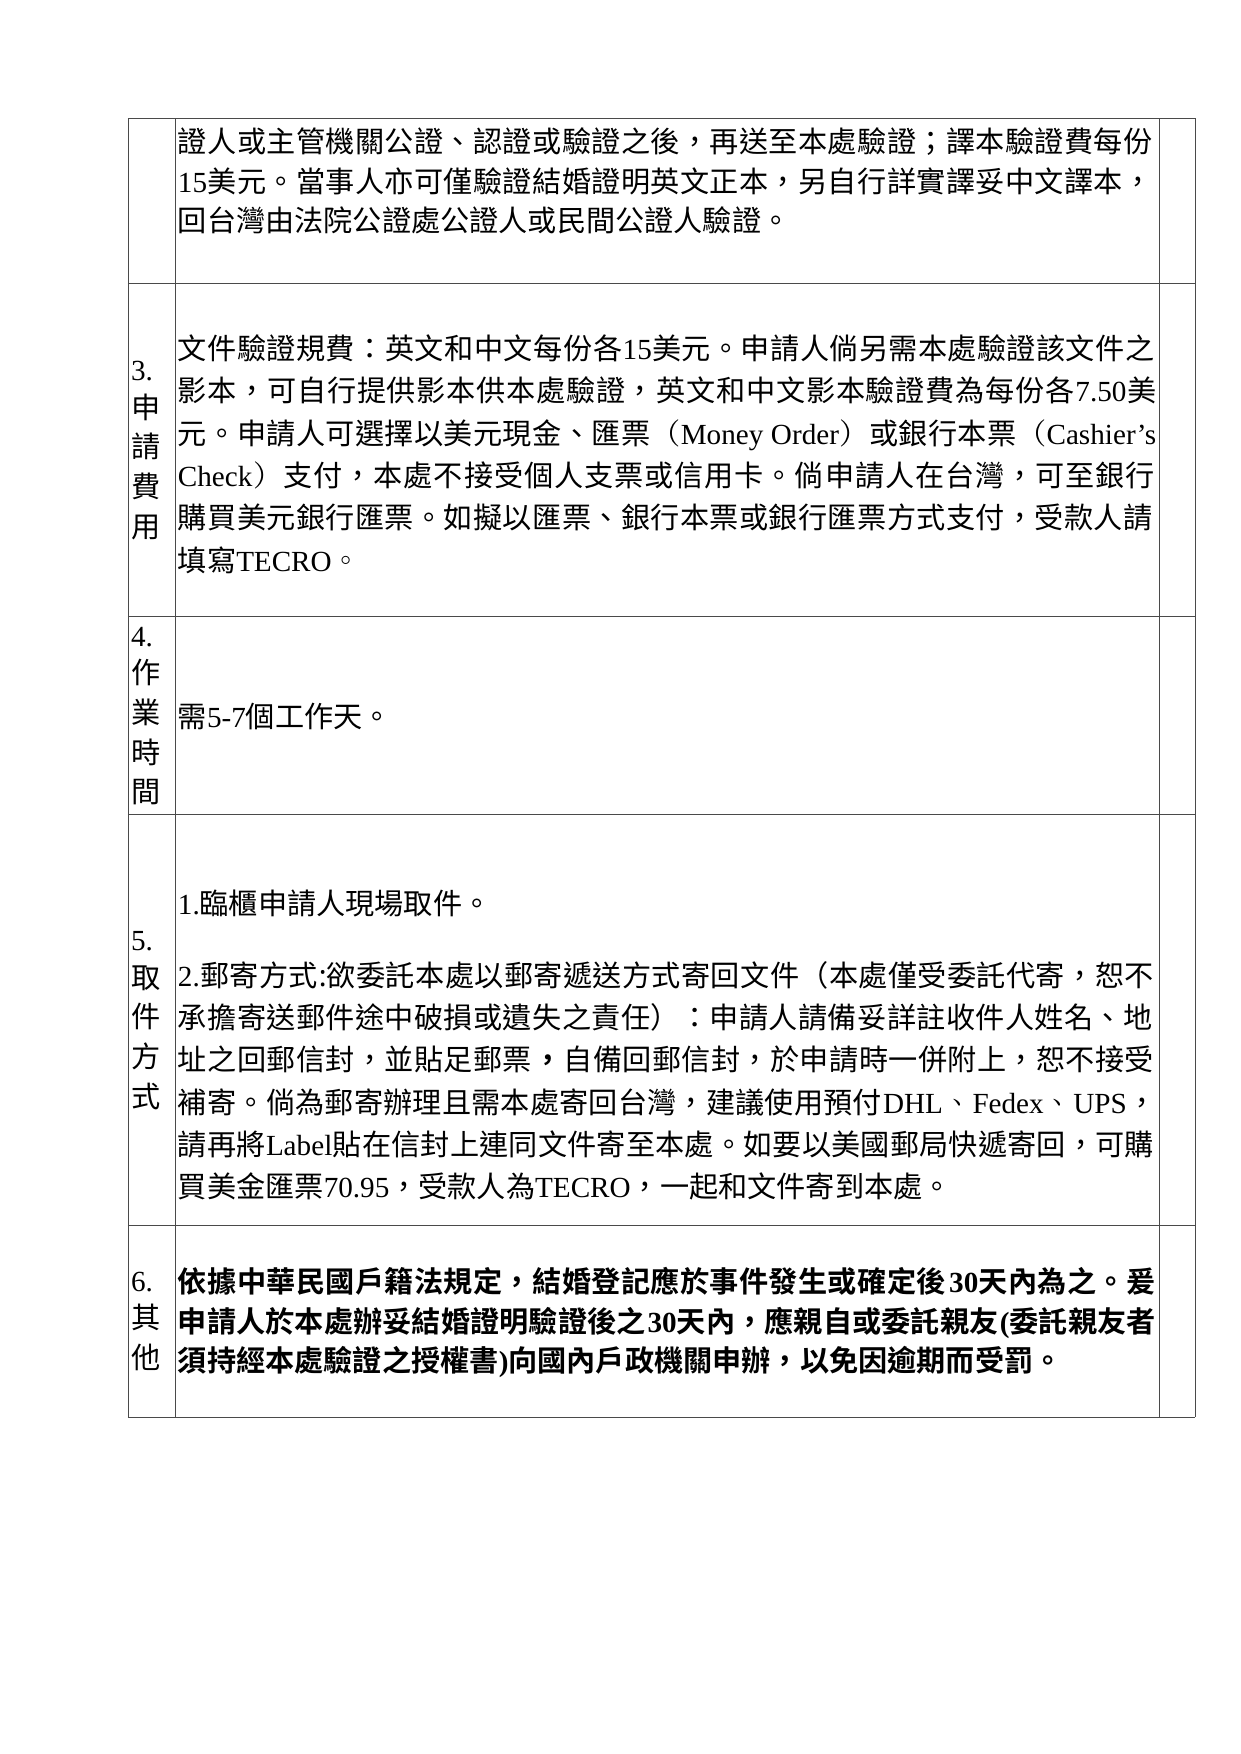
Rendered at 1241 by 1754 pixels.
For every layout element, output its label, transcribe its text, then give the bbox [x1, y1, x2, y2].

table_cell 5. 取件方式 [129, 815, 175, 1224]
table_cell [129, 119, 175, 283]
table_cell 依據中華民國戶籍法規定，結婚登記應於事件發生或確定後30天內為之。爰申請人於本處辦妥結婚證明驗證後之30天內，應親自或委託親友(委託親友者須持經本處驗證之授權書)向國內戶政機關申辦，以免因逾期而受罰。 [176, 1226, 1159, 1417]
table_cell [1160, 1226, 1195, 1417]
table_cell [1160, 815, 1195, 1224]
table_cell 4. 作業時間 [129, 617, 175, 814]
table_cell 6. 其他 [129, 1226, 175, 1417]
table_cell 文件驗證規費：英文和中文每份各15美元。申請人倘另需本處驗證該文件之影本，可自行提供影本供本處驗證，英文和中文影本驗證費為每份各7.50美元。申請人可選擇以美元現金、匯票（Money Order）或銀行本票（Cashier’s Check）支付，本處不接受個人支票或信用卡。倘申請人在台灣，可至銀行購買美元銀行匯票。如擬以匯票、銀行本票或銀行匯票方式支付，受款人請填寫TECRO。 [176, 284, 1159, 616]
table_cell 證人或主管機關公證、認證或驗證之後，再送至本處驗證；譯本驗證費每份15美元。當事人亦可僅驗證結婚證明英文正本，另自行詳實譯妥中文譯本，回台灣由法院公證處公證人或民間公證人驗證。 [176, 119, 1159, 283]
table_cell [1160, 284, 1195, 616]
table_cell 1.臨櫃申請人現場取件。 2.郵寄方式:欲委託本處以郵寄遞送方式寄回文件（本處僅受委託代寄，恕不承擔寄送郵件途中破損或遺失之責任）：申請人請備妥詳註收件人姓名、地址之回郵信封，並貼足郵票，自備回郵信封，於申請時一併附上，恕不接受補寄。倘為郵寄辦理且需本處寄回台灣，建議使用預付DHL、Fedex、UPS，請再將Label貼在信封上連同文件寄至本處。如要以美國郵局快遞寄回，可購買美金匯票70.95，受款人為TECRO，一起和文件寄到本處。 [176, 815, 1159, 1224]
table_cell [1160, 119, 1195, 283]
table_cell 需5-7個工作天。 [176, 617, 1159, 814]
table_cell [1160, 617, 1195, 814]
table_cell 3. 申請費用 [129, 284, 175, 616]
